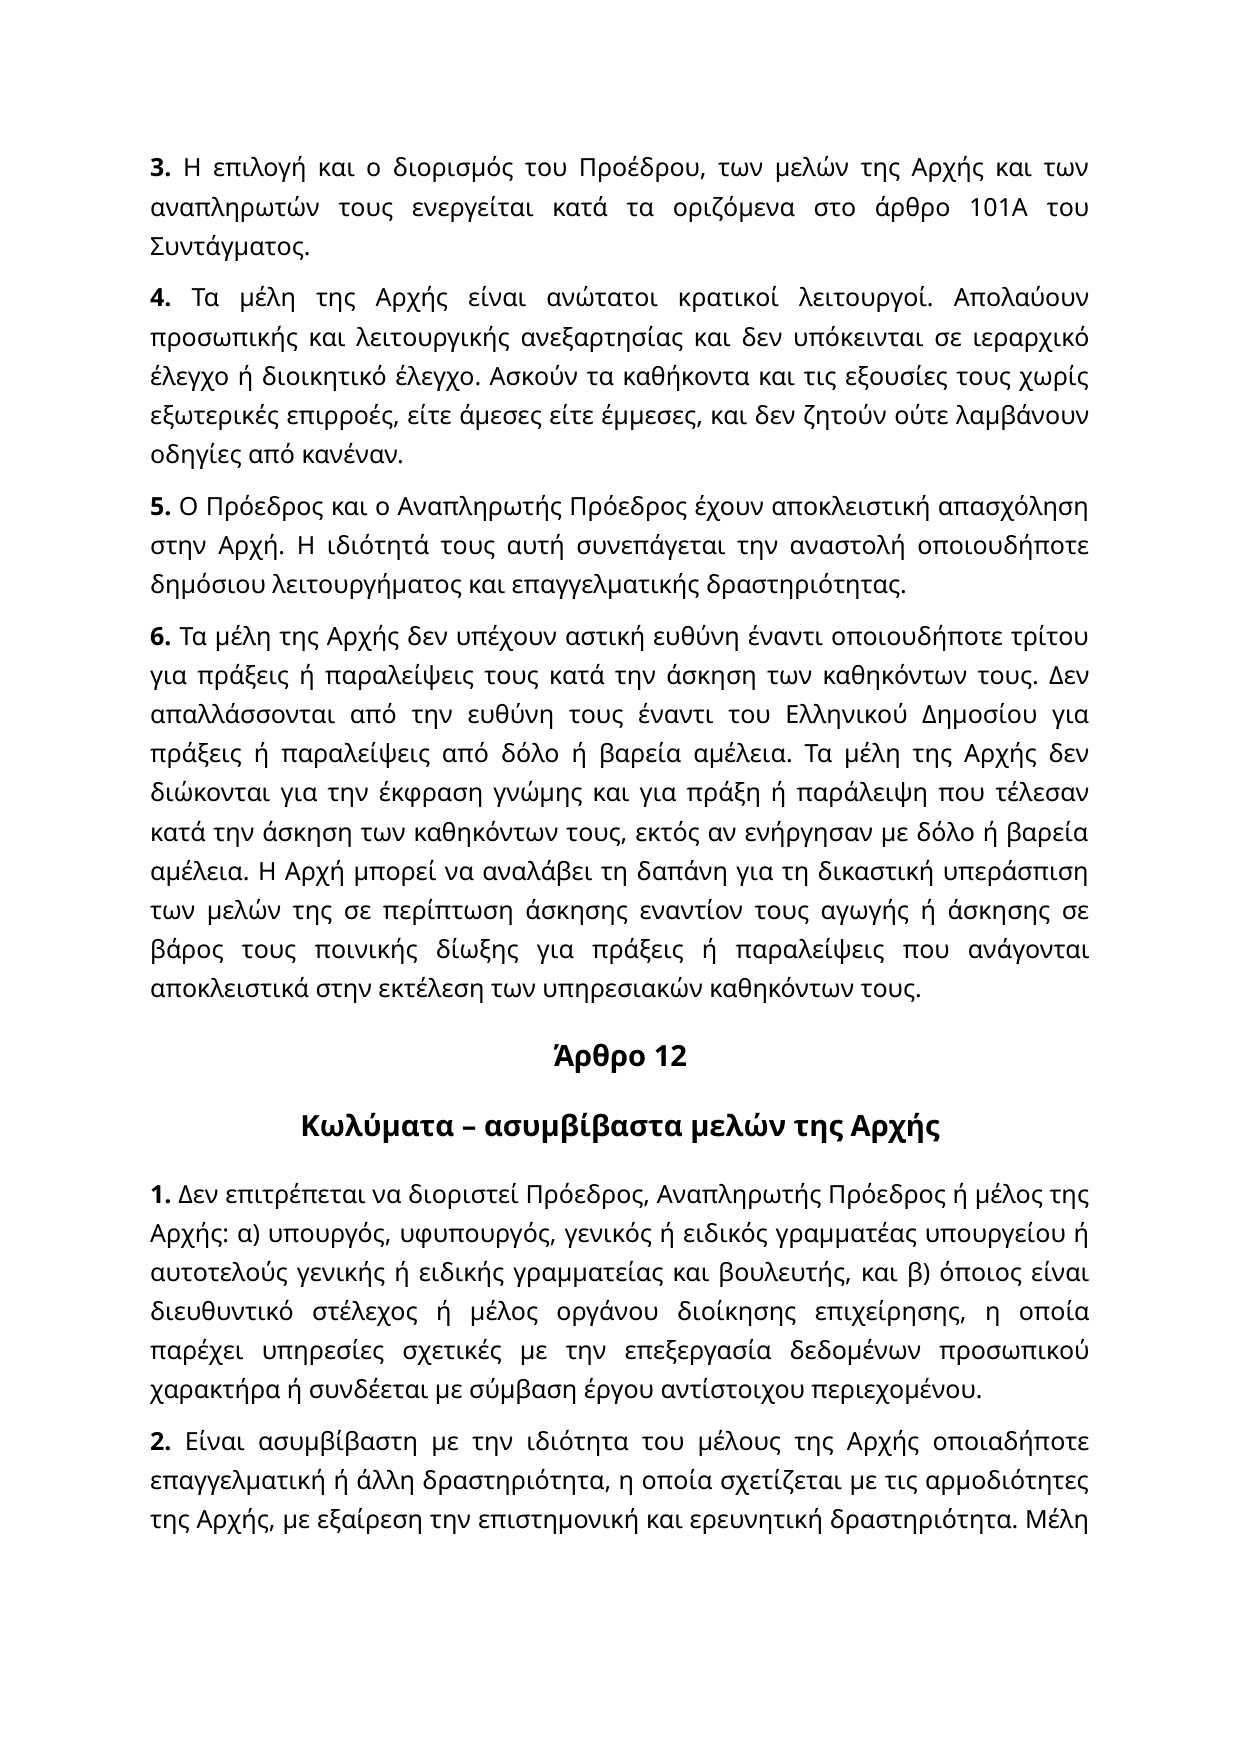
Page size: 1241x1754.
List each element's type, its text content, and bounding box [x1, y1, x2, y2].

text 5. Ο Πρόεδρος και ο Αναπληρωτής Πρόεδρος έχουν αποκλειστική απασχόληση στην Αρχή. Η ιδιότητά τους αυτή συνεπάγεται την αναστολή οποιουδήποτε δημόσιου λειτουργήματος και επαγγελματικής δραστηριότητας. [150, 488, 1090, 601]
text 1. Δεν επιτρέπεται να διοριστεί Πρόεδρος, Αναπληρωτής Πρόεδρος ή μέλος της Αρχής: α) υπουργός, υφυπουργός, γενικός ή ειδικός γραμματέας υπουργείου ή αυτοτελούς γενικής ή ειδικής γραμματείας και βουλευτής, και β) όποιος είναι διευθυντικό στέλεχος ή μέλος οργάνου διοίκησης επιχείρησης, η οποία παρέχει υπηρεσίες σχετικές με την επεξεργασία δεδομένων προσωπικού χαρακτήρα ή συνδέεται με σύμβαση έργου αντίστοιχου περιεχομένου. [150, 1176, 1090, 1406]
text 4. Τα μέλη της Αρχής είναι ανώτατοι κρατικοί λειτουργοί. Aπολαύουν προσωπικής και λειτουργικής ανεξαρτησίας και δεν υπόκεινται σε ιεραρχικό έλεγχο ή διοικητικό έλεγχο. Ασκούν τα καθήκοντα και τις εξουσίες τους χωρίς εξωτερικές επιρροές, είτε άμεσες είτε έμμεσες, και δεν ζητούν ούτε λαμβάνουν οδηγίες από κανέναν. [150, 280, 1090, 471]
text 3. Η επιλογή και ο διορισμός του Προέδρου, των μελών της Αρχής και των αναπληρωτών τους ενεργείται κατά τα οριζόμενα στο άρθρο 101Α του Συντάγματος. [150, 150, 1090, 262]
subtitle Άρθρο 12 [150, 1035, 1090, 1075]
text 6. Τα μέλη της Αρχής δεν υπέχουν αστική ευθύνη έναντι οποιουδήποτε τρίτου για πράξεις ή παραλείψεις τους κατά την άσκηση των καθηκόντων τους. Δεν απαλλάσσονται από την ευθύνη τους έναντι του Ελληνικού Δημοσίου για πράξεις ή παραλείψεις από δόλο ή βαρεία αμέλεια. Τα μέλη της Αρχής δεν διώκονται για την έκφραση γνώμης και για πράξη ή παράλειψη που τέλεσαν κατά την άσκηση των καθηκόντων τους, εκτός αν ενήργησαν με δόλο ή βαρεία αμέλεια. Η Αρχή μπορεί να αναλάβει τη δαπάνη για τη δικαστική υπεράσπιση των μελών της σε περίπτωση άσκησης εναντίον τους αγωγής ή άσκησης σε βάρος τους ποινικής δίωξης για πράξεις ή παραλείψεις που ανάγονται αποκλειστικά στην εκτέλεση των υπηρεσιακών καθηκόντων τους. [150, 618, 1090, 1005]
subtitle Κωλύματα – ασυμβίβαστα μελών της Αρχής [150, 1106, 1090, 1145]
text 2. Είναι ασυμβίβαστη με την ιδιότητα του μέλους της Αρχής οποιαδήποτε επαγγελματική ή άλλη δραστηριότητα, η οποία σχετίζεται με τις αρμοδιότητες της Αρχής, με εξαίρεση την επιστημονική και ερευνητική δραστηριότητα. Μέλη [150, 1424, 1090, 1536]
